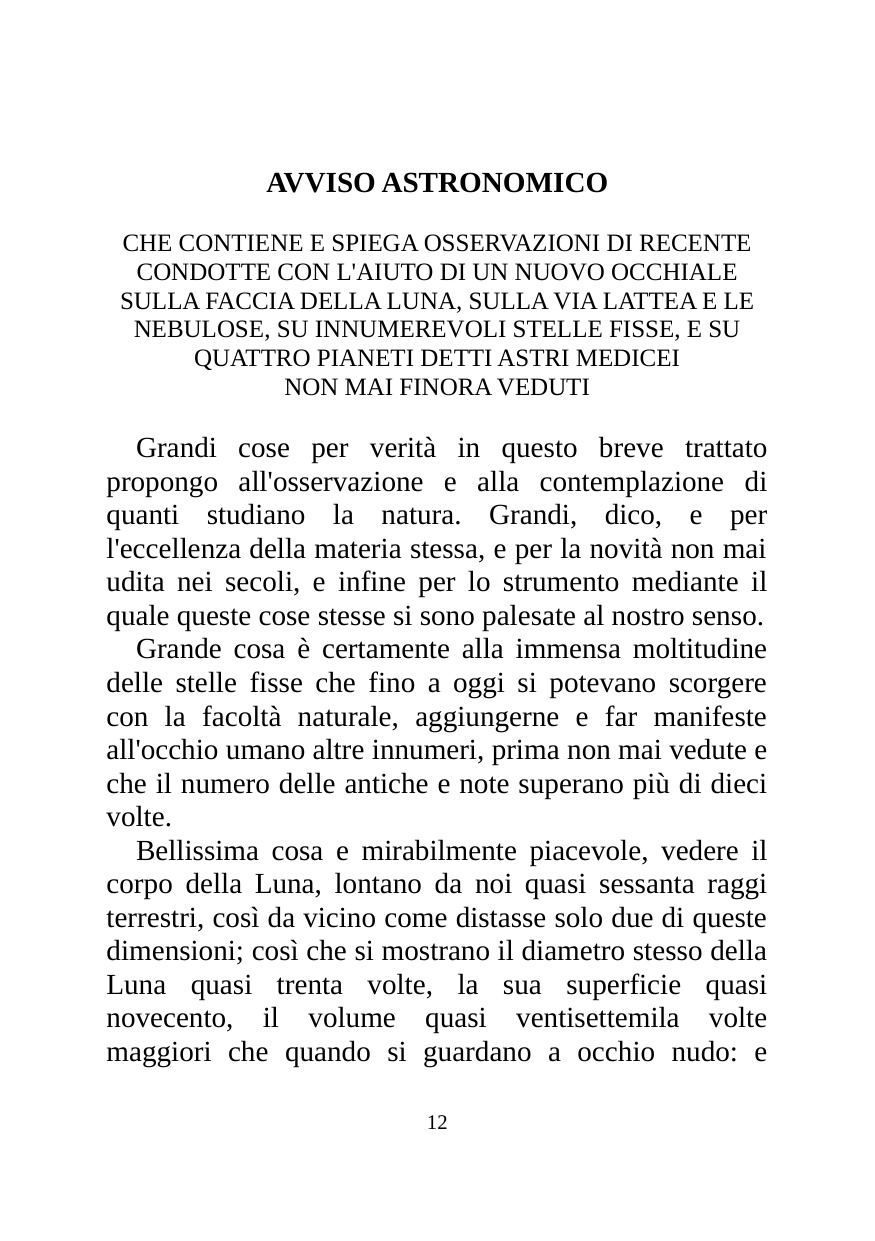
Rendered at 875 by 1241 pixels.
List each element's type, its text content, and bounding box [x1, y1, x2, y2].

text Bellissima cosa e mirabilmente piacevole, vedere il corpo della Luna, lontano da noi quasi sessanta raggi terrestri, così da vicino come distasse solo due di queste dimensioni; così che si mostrano il diametro stesso della Luna quasi trenta volte, la sua superficie quasi novecento, il volume quasi ventisettemila volte maggiori che quando si guardano a occhio nudo: e [106, 833, 768, 1068]
text Grandi cose per verità in questo breve trattato propongo all'osservazione e alla contemplazione di quanti studiano la natura. Grandi, dico, e per l'eccellenza della materia stessa, e per la novità non mai udita nei secoli, e infine per lo strumento mediante il quale queste cose stesse si sono palesate al nostro senso. [106, 430, 768, 632]
text CHE CONTIENE E SPIEGA OSSERVAZIONI DI RECENTE CONDOTTE CON L'AIUTO DI UN NUOVO OCCHIALE SULLA FACCIA DELLA LUNA, SULLA VIA LATTEA E LE NEBULOSE, SU INNUMEREVOLI STELLE FISSE, E SU QUATTRO PIANETI DETTI ASTRI MEDICEI NON MAI FINORA VEDUTI [106, 228, 768, 401]
subtitle AVVISO ASTRONOMICO [106, 165, 768, 199]
text Grande cosa è certamente alla immensa moltitudine delle stelle fisse che fino a oggi si potevano scorgere con la facoltà naturale, aggiungerne e far manifeste all'occhio umano altre innumeri, prima non mai vedute e che il numero delle antiche e note superano più di dieci volte. [106, 632, 768, 833]
